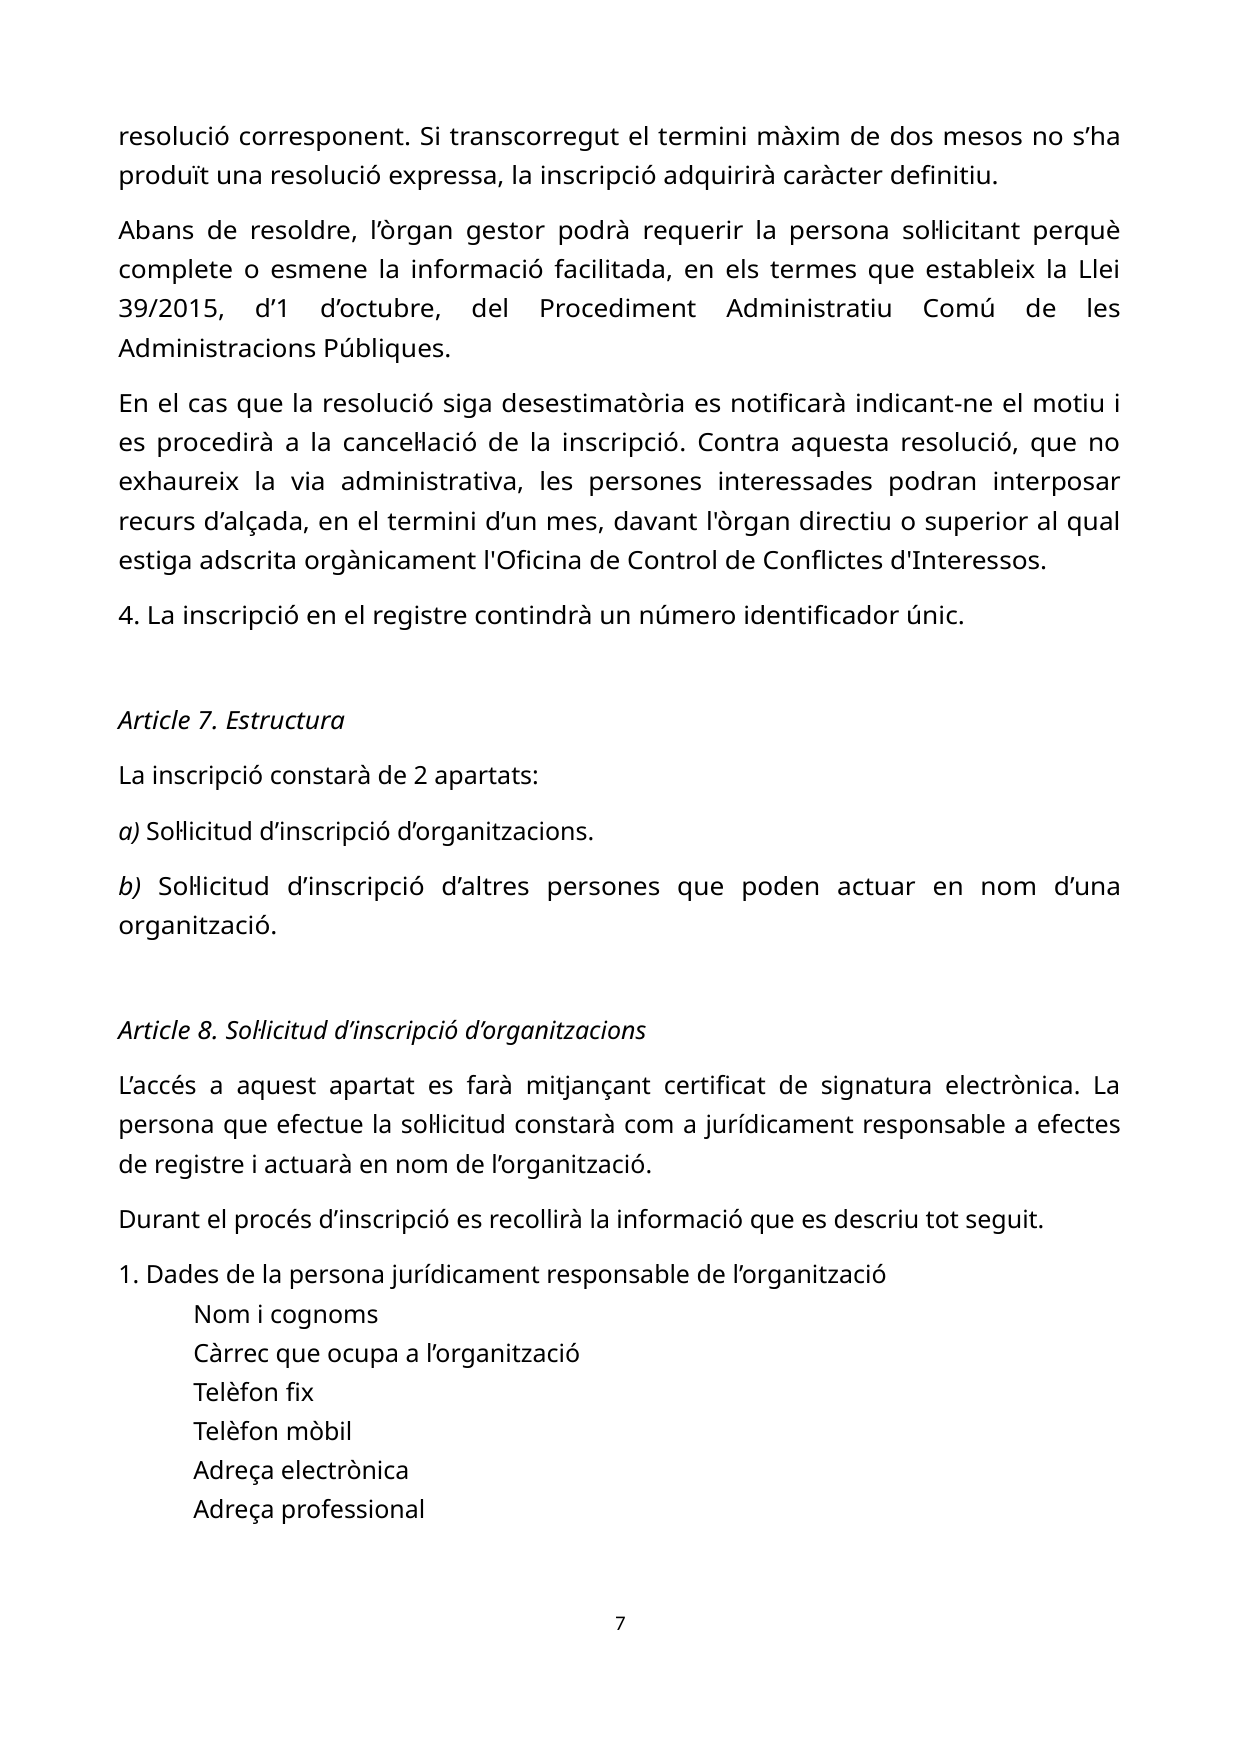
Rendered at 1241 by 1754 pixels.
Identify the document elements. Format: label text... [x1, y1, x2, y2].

text L’accés a aquest apartat es farà mitjançant certificat de signatura electrònica. La persona que efectue la sol·licitud constarà com a jurídicament responsable a efectes de registre i actuarà en nom de l’organització. [118, 1068, 1122, 1180]
text 1. Dades de la persona jurídicament responsable de l’organització [118, 1257, 1122, 1291]
text a) Sol·licitud d’inscripció d’organitzacions. [118, 813, 1122, 847]
text Durant el procés d’inscripció es recollirà la informació que es descriu tot seguit. [118, 1202, 1122, 1236]
text b) Sol·licitud d’inscripció d’altres persones que poden actuar en nom d’una organització. [118, 869, 1122, 942]
text Telèfon mòbil [193, 1414, 1122, 1448]
text Adreça electrònica [193, 1453, 1122, 1487]
text Adreça professional [193, 1492, 1122, 1526]
text Telèfon fix [193, 1374, 1122, 1409]
text Nom i cognoms [193, 1296, 1122, 1330]
text Abans de resoldre, l’òrgan gestor podrà requerir la persona sol·licitant perquè complete o esmene la informació facilitada, en els termes que estableix la Llei 39/2015, d’1 d’octubre, del Procediment Administratiu Comú de les Administracions Públiques. [118, 213, 1122, 364]
text Article 8. Sol·licitud d’inscripció d’organitzacions [118, 1012, 1122, 1047]
text En el cas que la resolució siga desestimatòria es notificarà indicant-ne el motiu i es procedirà a la cancel·lació de la inscripció. Contra aquesta resolució, que no exhaureix la via administrativa, les persones interessades podran interposar recurs d’alçada, en el termini d’un mes, davant l'òrgan directiu o superior al qual estiga adscrita orgànicament l'Oficina de Control de Conflictes d'Interessos. [118, 386, 1122, 576]
text La inscripció constarà de 2 apartats: [118, 758, 1122, 792]
text 4. La inscripció en el registre contindrà un número identificador únic. [118, 598, 1122, 632]
text Article 7. Estructura [118, 702, 1122, 736]
text resolució corresponent. Si transcorregut el termini màxim de dos mesos no s’ha produït una resolució expressa, la inscripció adquirirà caràcter definitiu. [118, 118, 1122, 191]
text Càrrec que ocupa a l’organització [193, 1335, 1122, 1369]
